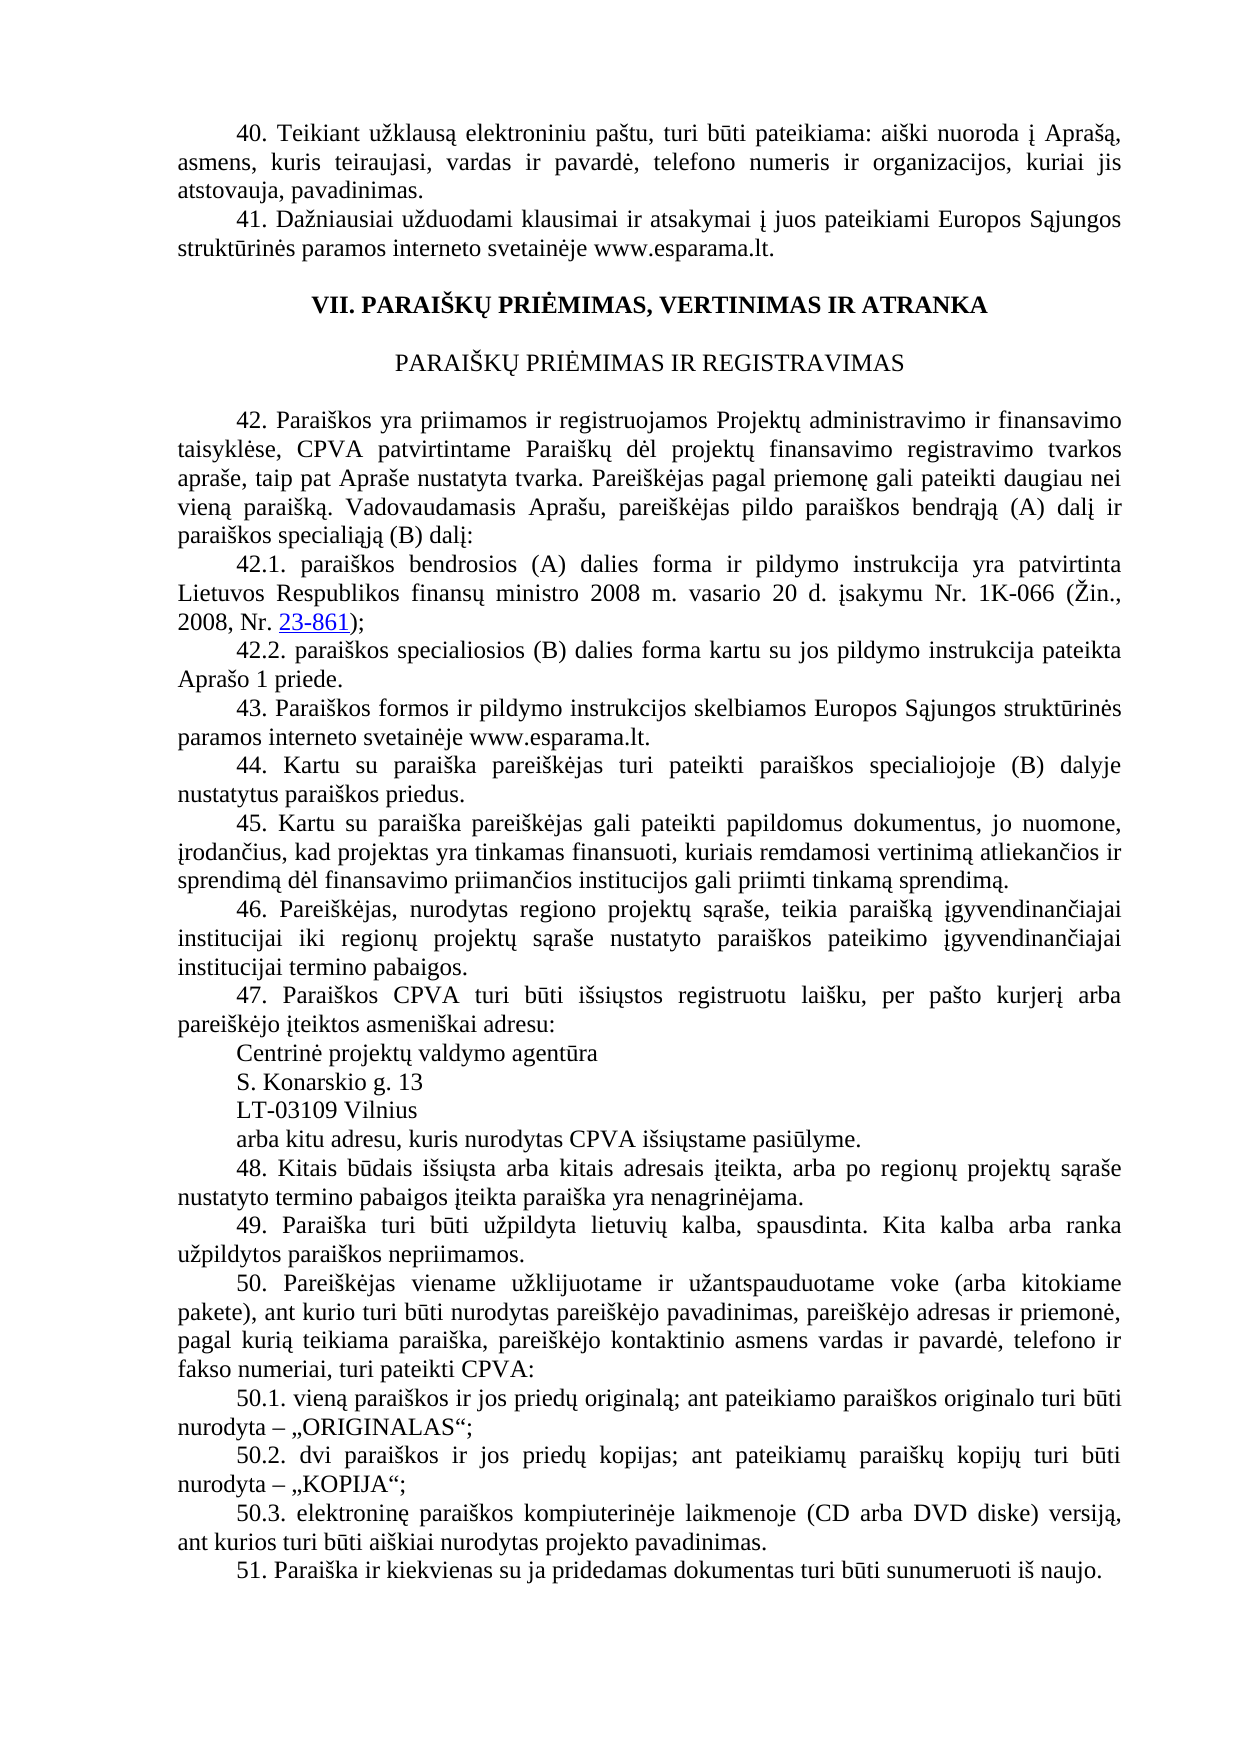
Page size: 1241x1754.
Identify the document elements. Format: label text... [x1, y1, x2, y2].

text 40. Teikiant užklausą elektroniniu paštu, turi būti pateikiama: aiški nuoroda į Aprašą, asmens, kuris teiraujasi, vardas ir pavardė, telefono numeris ir organizacijos, kuriai jis atstovauja, pavadinimas. [177, 118, 1122, 204]
text 50.2. dvi paraiškos ir jos priedų kopijas; ant pateikiamų paraiškų kopijų turi būti nurodyta – „KOPIJA“; [177, 1441, 1122, 1498]
text S. Konarskio g. 13 [177, 1067, 1122, 1096]
text 42.1. paraiškos bendrosios (A) dalies forma ir pildymo instrukcija yra patvirtinta Lietuvos Respublikos finansų ministro 2008 m. vasario 20 d. įsakymu Nr. 1K-066 (Žin., 2008, Nr. 23-861); [177, 549, 1122, 636]
text LT-03109 Vilnius [177, 1096, 1122, 1124]
text arba kitu adresu, kuris nurodytas CPVA išsiųstame pasiūlyme. [177, 1124, 1122, 1153]
text 42.2. paraiškos specialiosios (B) dalies forma kartu su jos pildymo instrukcija pateikta Aprašo 1 priede. [177, 636, 1122, 693]
text 45. Kartu su paraiška pareiškėjas gali pateikti papildomus dokumentus, jo nuomone, įrodančius, kad projektas yra tinkamas finansuoti, kuriais remdamosi vertinimą atliekančios ir sprendimą dėl finansavimo priimančios institucijos gali priimti tinkamą sprendimą. [177, 808, 1122, 894]
text 41. Dažniausiai užduodami klausimai ir atsakymai į juos pateikiami Europos Sąjungos struktūrinės paramos interneto svetainėje www.esparama.lt. [177, 204, 1122, 262]
text 48. Kitais būdais išsiųsta arba kitais adresais įteikta, arba po regionų projektų sąraše nustatyto termino pabaigos įteikta paraiška yra nenagrinėjama. [177, 1153, 1122, 1211]
text 46. Pareiškėjas, nurodytas regiono projektų sąraše, teikia paraišką įgyvendinančiajai institucijai iki regionų projektų sąraše nustatyto paraiškos pateikimo įgyvendinančiajai institucijai termino pabaigos. [177, 894, 1122, 981]
text VII. PARAIŠKŲ PRIĖMIMAS, VERTINIMAS IR ATRANKA [177, 291, 1122, 319]
text 44. Kartu su paraiška pareiškėjas turi pateikti paraiškos specialiojoje (B) dalyje nustatytus paraiškos priedus. [177, 751, 1122, 808]
text 50. Pareiškėjas viename užklijuotame ir užantspauduotame voke (arba kitokiame pakete), ant kurio turi būti nurodytas pareiškėjo pavadinimas, pareiškėjo adresas ir priemonė, pagal kurią teikiama paraiška, pareiškėjo kontaktinio asmens vardas ir pavardė, telefono ir fakso numeriai, turi pateikti CPVA: [177, 1268, 1122, 1383]
text 50.1. vieną paraiškos ir jos priedų originalą; ant pateikiamo paraiškos originalo turi būti nurodyta – „ORIGINALAS“; [177, 1383, 1122, 1441]
text 47. Paraiškos CPVA turi būti išsiųstos registruotu laišku, per pašto kurjerį arba pareiškėjo įteiktos asmeniškai adresu: [177, 981, 1122, 1038]
text 50.3. elektroninę paraiškos kompiuterinėje laikmenoje (CD arba DVD diske) versiją, ant kurios turi būti aiškiai nurodytas projekto pavadinimas. [177, 1498, 1122, 1556]
text 42. Paraiškos yra priimamos ir registruojamos Projektų administravimo ir finansavimo taisyklėse, CPVA patvirtintame Paraiškų dėl projektų finansavimo registravimo tvarkos apraše, taip pat Apraše nustatyta tvarka. Pareiškėjas pagal priemonę gali pateikti daugiau nei vieną paraišką. Vadovaudamasis Aprašu, pareiškėjas pildo paraiškos bendrąją (A) dalį ir paraiškos specialiąją (B) dalį: [177, 406, 1122, 549]
text 49. Paraiška turi būti užpildyta lietuvių kalba, spausdinta. Kita kalba arba ranka užpildytos paraiškos nepriimamos. [177, 1211, 1122, 1268]
text 51. Paraiška ir kiekvienas su ja pridedamas dokumentas turi būti sunumeruoti iš naujo. [177, 1556, 1122, 1584]
text Centrinė projektų valdymo agentūra [177, 1038, 1122, 1067]
text PARAIŠKŲ PRIĖMIMAS IR REGISTRAVIMAS [177, 348, 1122, 377]
text 43. Paraiškos formos ir pildymo instrukcijos skelbiamos Europos Sąjungos struktūrinės paramos interneto svetainėje www.esparama.lt. [177, 693, 1122, 751]
